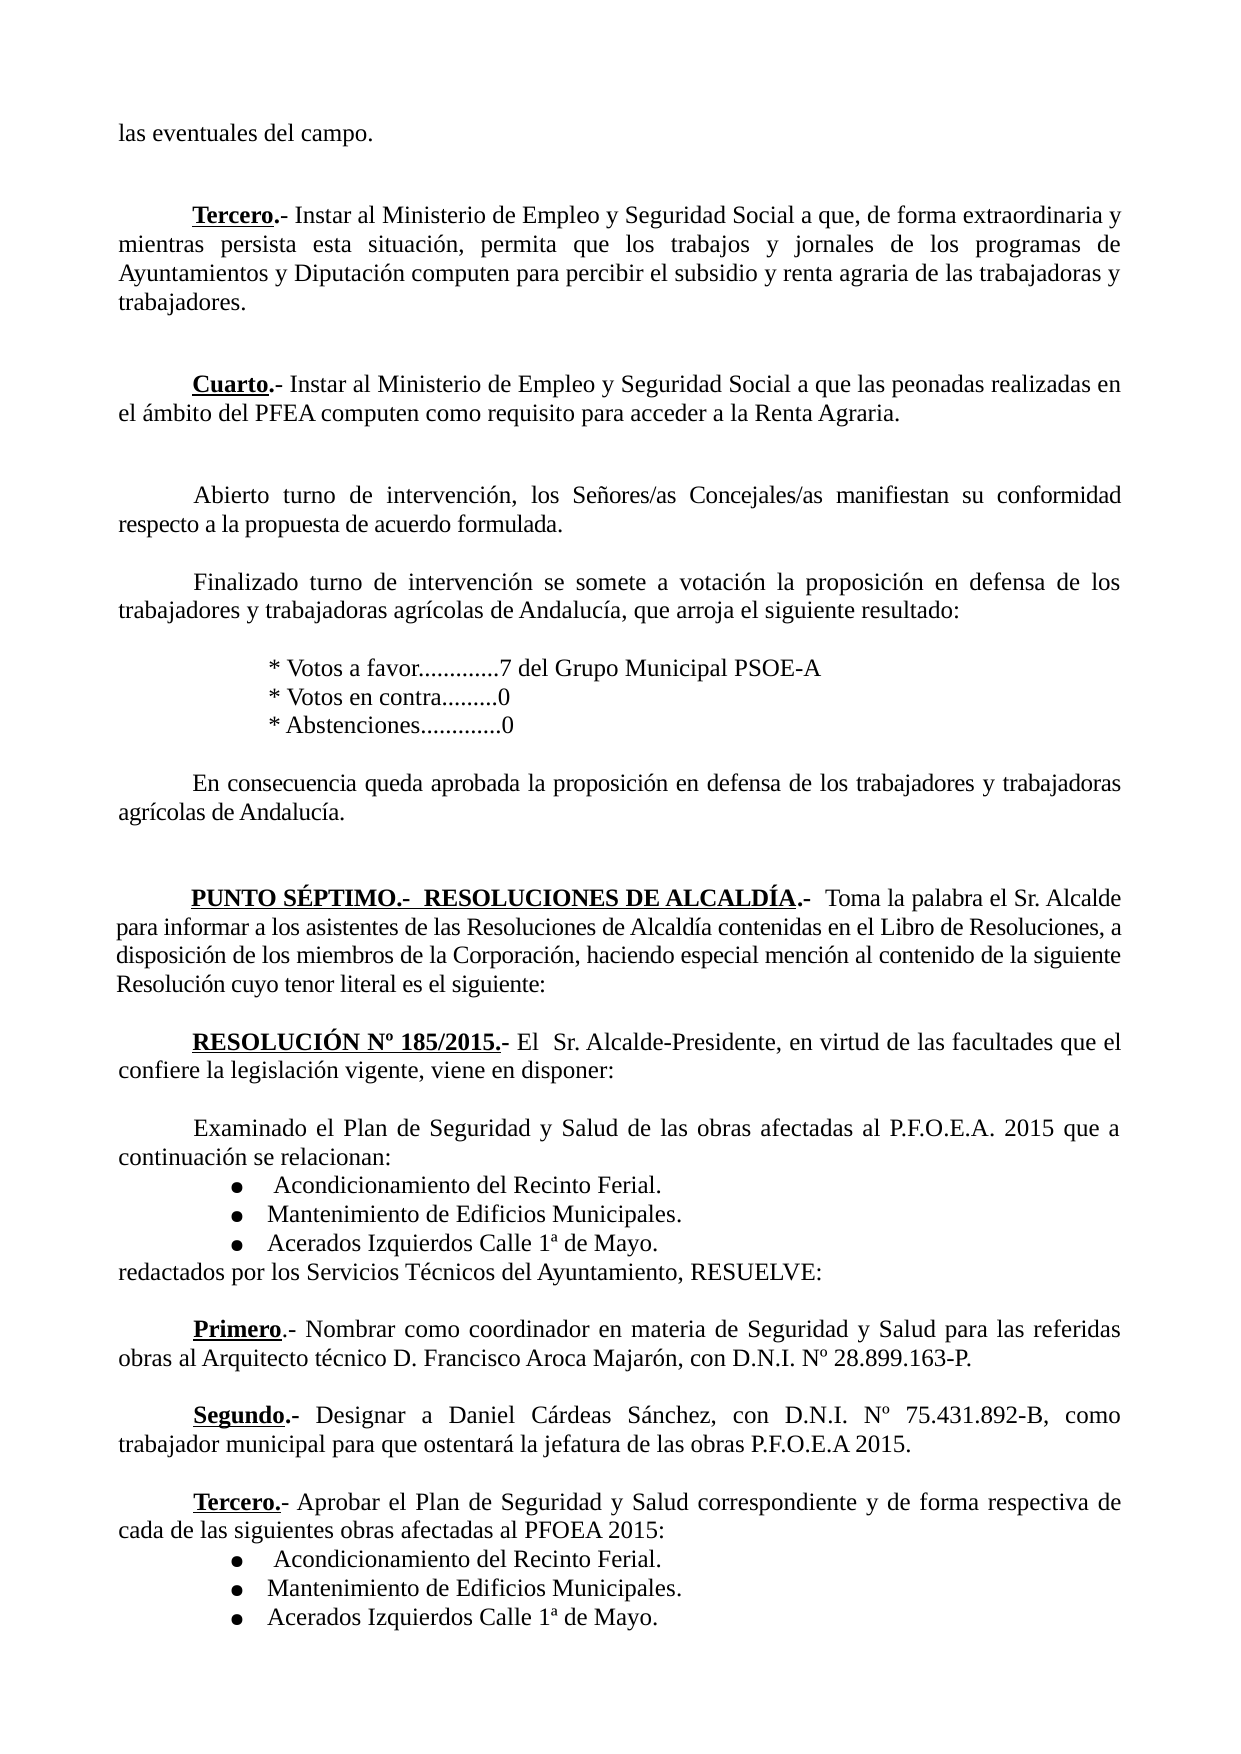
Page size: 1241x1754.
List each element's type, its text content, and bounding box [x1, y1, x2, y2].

text RESOLUCIÓN Nº 185/2015.- El Sr. Alcalde-Presidente, en virtud de las facultades que el confiere la legislación vigente, viene en disponer: [118, 1027, 1122, 1084]
text Abierto turno de intervención, los Señores/as Concejales/as manifiestan su conformidad respecto a la propuesta de acuerdo formulada. [118, 481, 1122, 538]
list Acondicionamiento del Recinto Ferial. [156, 1544, 1122, 1573]
text redactados por los Servicios Técnicos del Ayuntamiento, RESUELVE: [118, 1257, 1122, 1286]
text * Abstenciones.............0 [118, 711, 1122, 739]
list Mantenimiento de Edificios Municipales. [156, 1573, 1122, 1602]
text Segundo.- Designar a Daniel Cárdeas Sánchez, con D.N.I. Nº 75.431.892-B, como trabajador municipal para que ostentará la jefatura de las obras P.F.O.E.A 2015. [118, 1401, 1122, 1458]
text Finalizado turno de intervención se somete a votación la proposición en defensa de los trabajadores y trabajadoras agrícolas de Andalucía, que arroja el siguiente resultado: [118, 567, 1122, 624]
text Tercero.- Aprobar el Plan de Seguridad y Salud correspondiente y de forma respectiva de cada de las siguientes obras afectadas al PFOEA 2015: [118, 1487, 1122, 1544]
text las eventuales del campo. [118, 118, 1122, 147]
list Acerados Izquierdos Calle 1ª de Mayo. [156, 1228, 1122, 1257]
list Acondicionamiento del Recinto Ferial. [156, 1171, 1122, 1199]
text Primero.- Nombrar como coordinador en materia de Seguridad y Salud para las referidas obras al Arquitecto técnico D. Francisco Aroca Majarón, con D.N.I. Nº 28.899.163-P. [118, 1314, 1122, 1372]
text Cuarto.- Instar al Ministerio de Empleo y Seguridad Social a que las peonadas realizadas en el ámbito del PFEA computen como requisito para acceder a la Renta Agraria. [118, 369, 1122, 427]
text Examinado el Plan de Seguridad y Salud de las obras afectadas al P.F.O.E.A. 2015 que a continuación se relacionan: [118, 1113, 1122, 1171]
text PUNTO SÉPTIMO.- RESOLUCIONES DE ALCALDÍA.- Toma la palabra el Sr. Alcalde para informar a los asistentes de las Resoluciones de Alcaldía contenidas en el Libro de Resoluciones, a disposición de los miembros de la Corporación, haciendo especial mención al contenido de la siguiente Resolución cuyo tenor literal es el siguiente: [116, 883, 1122, 998]
list Mantenimiento de Edificios Municipales. [156, 1199, 1122, 1228]
list Acerados Izquierdos Calle 1ª de Mayo. [156, 1602, 1122, 1631]
text En consecuencia queda aprobada la proposición en defensa de los trabajadores y trabajadoras agrícolas de Andalucía. [118, 768, 1122, 826]
text Tercero.- Instar al Ministerio de Empleo y Seguridad Social a que, de forma extraordinaria y mientras persista esta situación, permita que los trabajos y jornales de los programas de Ayuntamientos y Diputación computen para percibir el subsidio y renta agraria de las trabajadoras y trabajadores. [118, 201, 1122, 316]
text * Votos a favor.............7 del Grupo Municipal PSOE-A [118, 653, 1122, 682]
text * Votos en contra.........0 [118, 682, 1122, 711]
